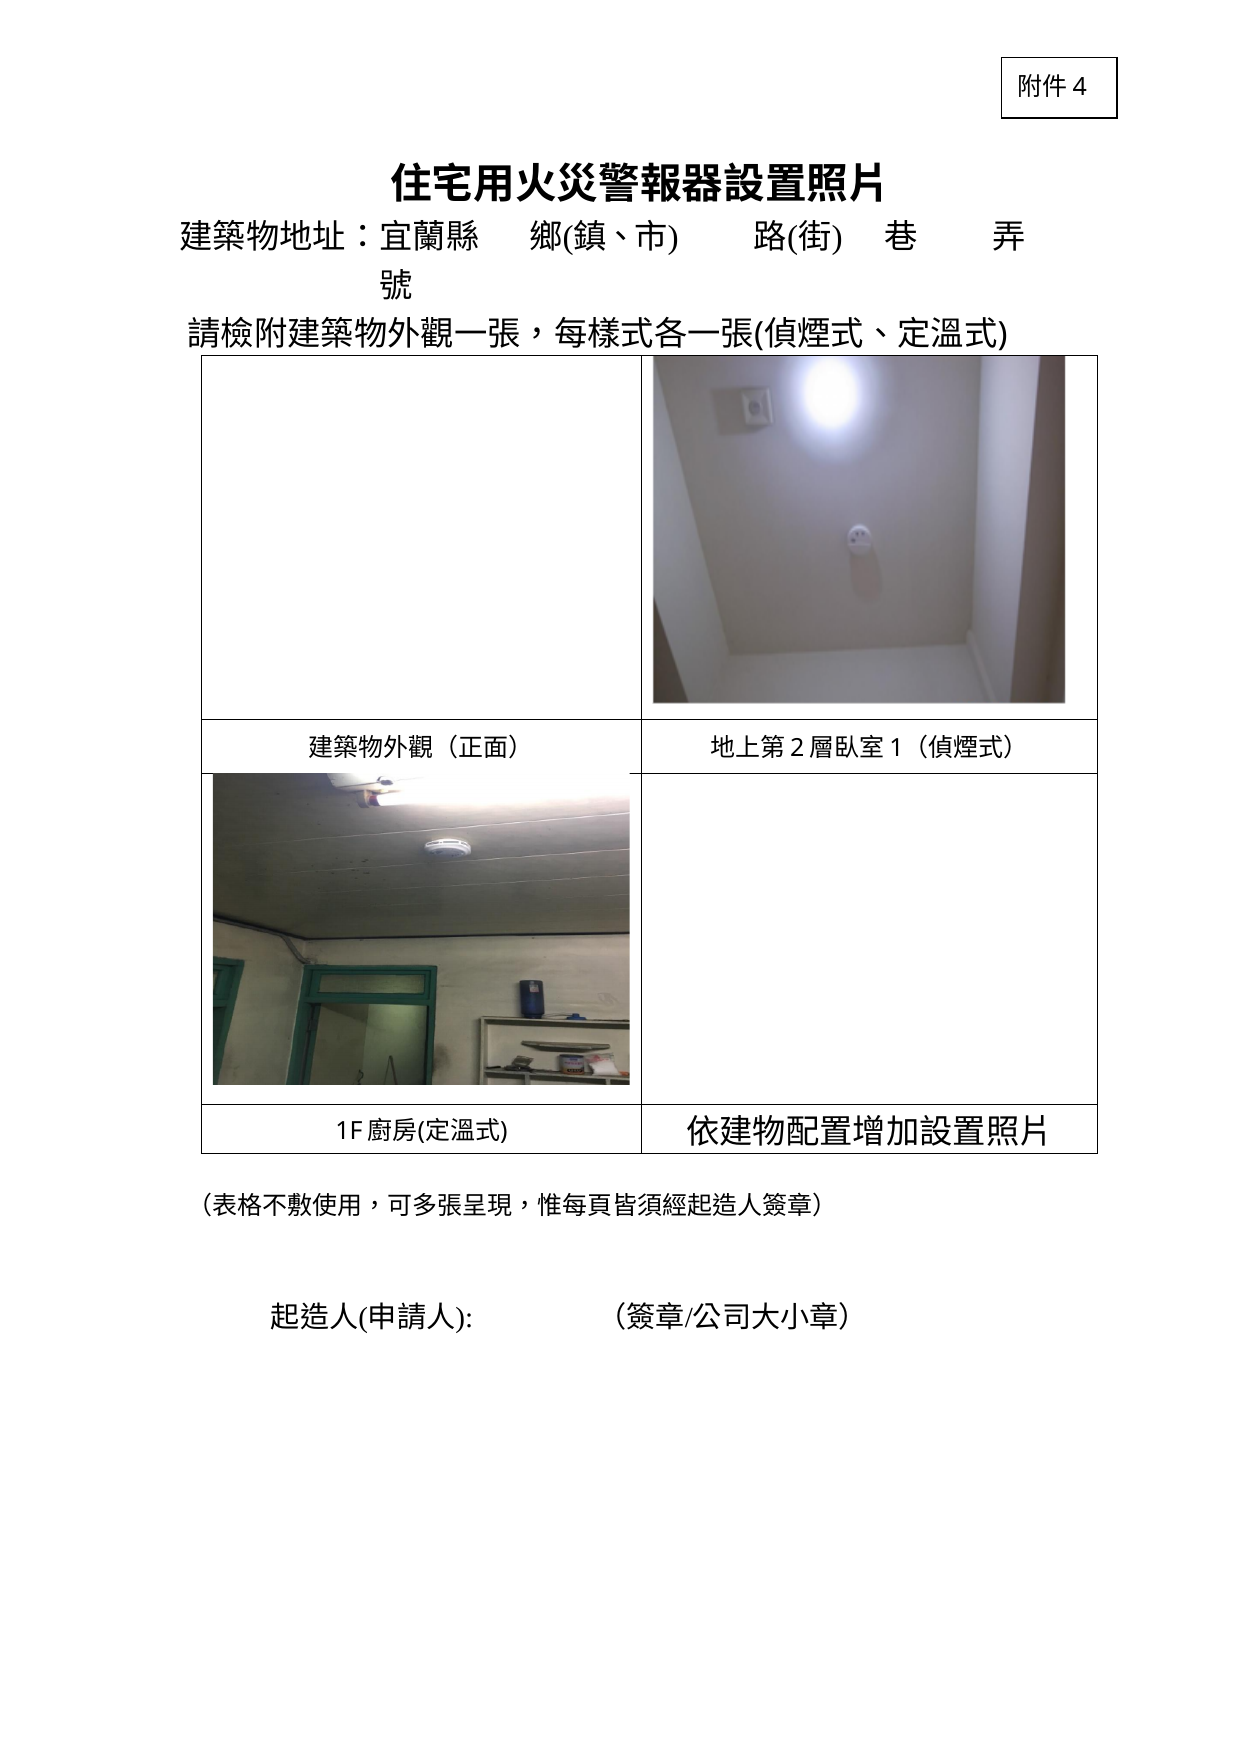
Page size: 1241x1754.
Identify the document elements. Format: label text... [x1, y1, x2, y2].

text 附件4 [1017, 66, 1101, 102]
text 起造人(申請人): （簽章/公司大小章） [187, 1294, 1092, 1336]
table_header [642, 356, 1097, 719]
text [1002, 58, 1116, 117]
table_cell [642, 774, 1097, 1104]
table_cell 地上第2層臥室1（偵煙式） [642, 720, 1097, 772]
table_cell 依建物配置增加設置照片 [642, 1105, 1097, 1153]
table_cell 1F廚房(定溫式) [202, 1105, 641, 1153]
table_cell [202, 774, 641, 1104]
text 住宅用火災警報器設置照片 [187, 150, 1092, 210]
text 請檢附建築物外觀一張，每樣式各一張(偵煙式、定溫式) [187, 307, 1092, 355]
picture [652, 356, 1067, 706]
table_cell 建築物外觀（正面） [202, 720, 641, 772]
text 建築物地址：宜蘭縣 鄉(鎮、市) 路(街) 巷 弄 號 [179, 210, 1092, 307]
text （表格不敷使用，可多張呈現，惟每頁皆須經起造人簽章） [187, 1185, 1092, 1222]
table_header [202, 356, 641, 719]
picture [212, 773, 630, 1085]
